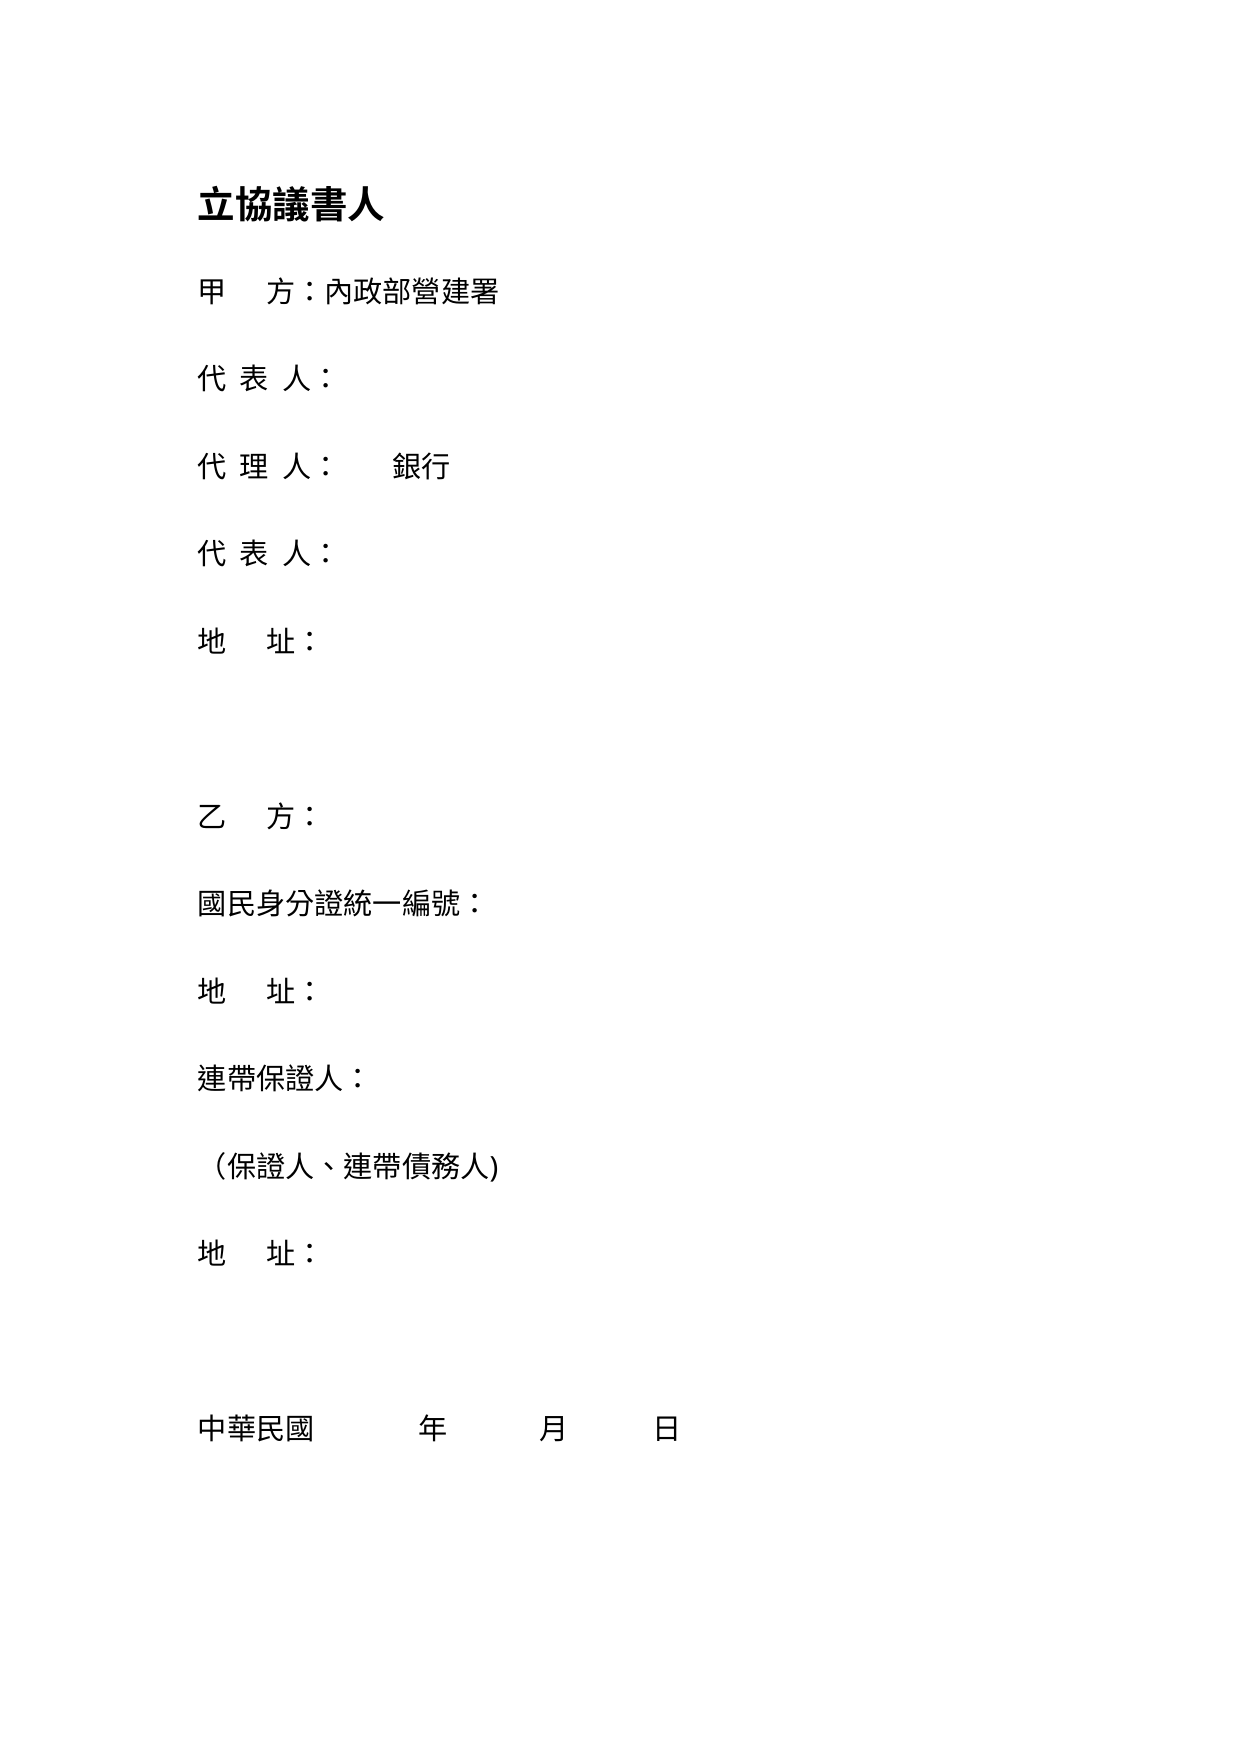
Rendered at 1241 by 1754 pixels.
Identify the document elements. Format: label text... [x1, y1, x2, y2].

text 連帶保證人： [198, 1039, 1092, 1114]
text 代 理 人： 銀行 [198, 427, 1092, 502]
text 地 址： [198, 602, 1092, 677]
text 甲 方：內政部營建署 [198, 252, 1092, 327]
text 地 址： [198, 952, 1092, 1027]
text 乙 方： [198, 777, 1092, 852]
text 國民身分證統一編號： [198, 864, 1092, 939]
text 地 址： [198, 1214, 1092, 1289]
text 代 表 人： [198, 339, 1092, 414]
text 代 表 人： [198, 514, 1092, 589]
text 立協議書人 [198, 164, 1092, 239]
text 中華民國 年 月 日 [198, 1389, 1092, 1464]
text （保證人、連帶債務人) [198, 1127, 1092, 1202]
